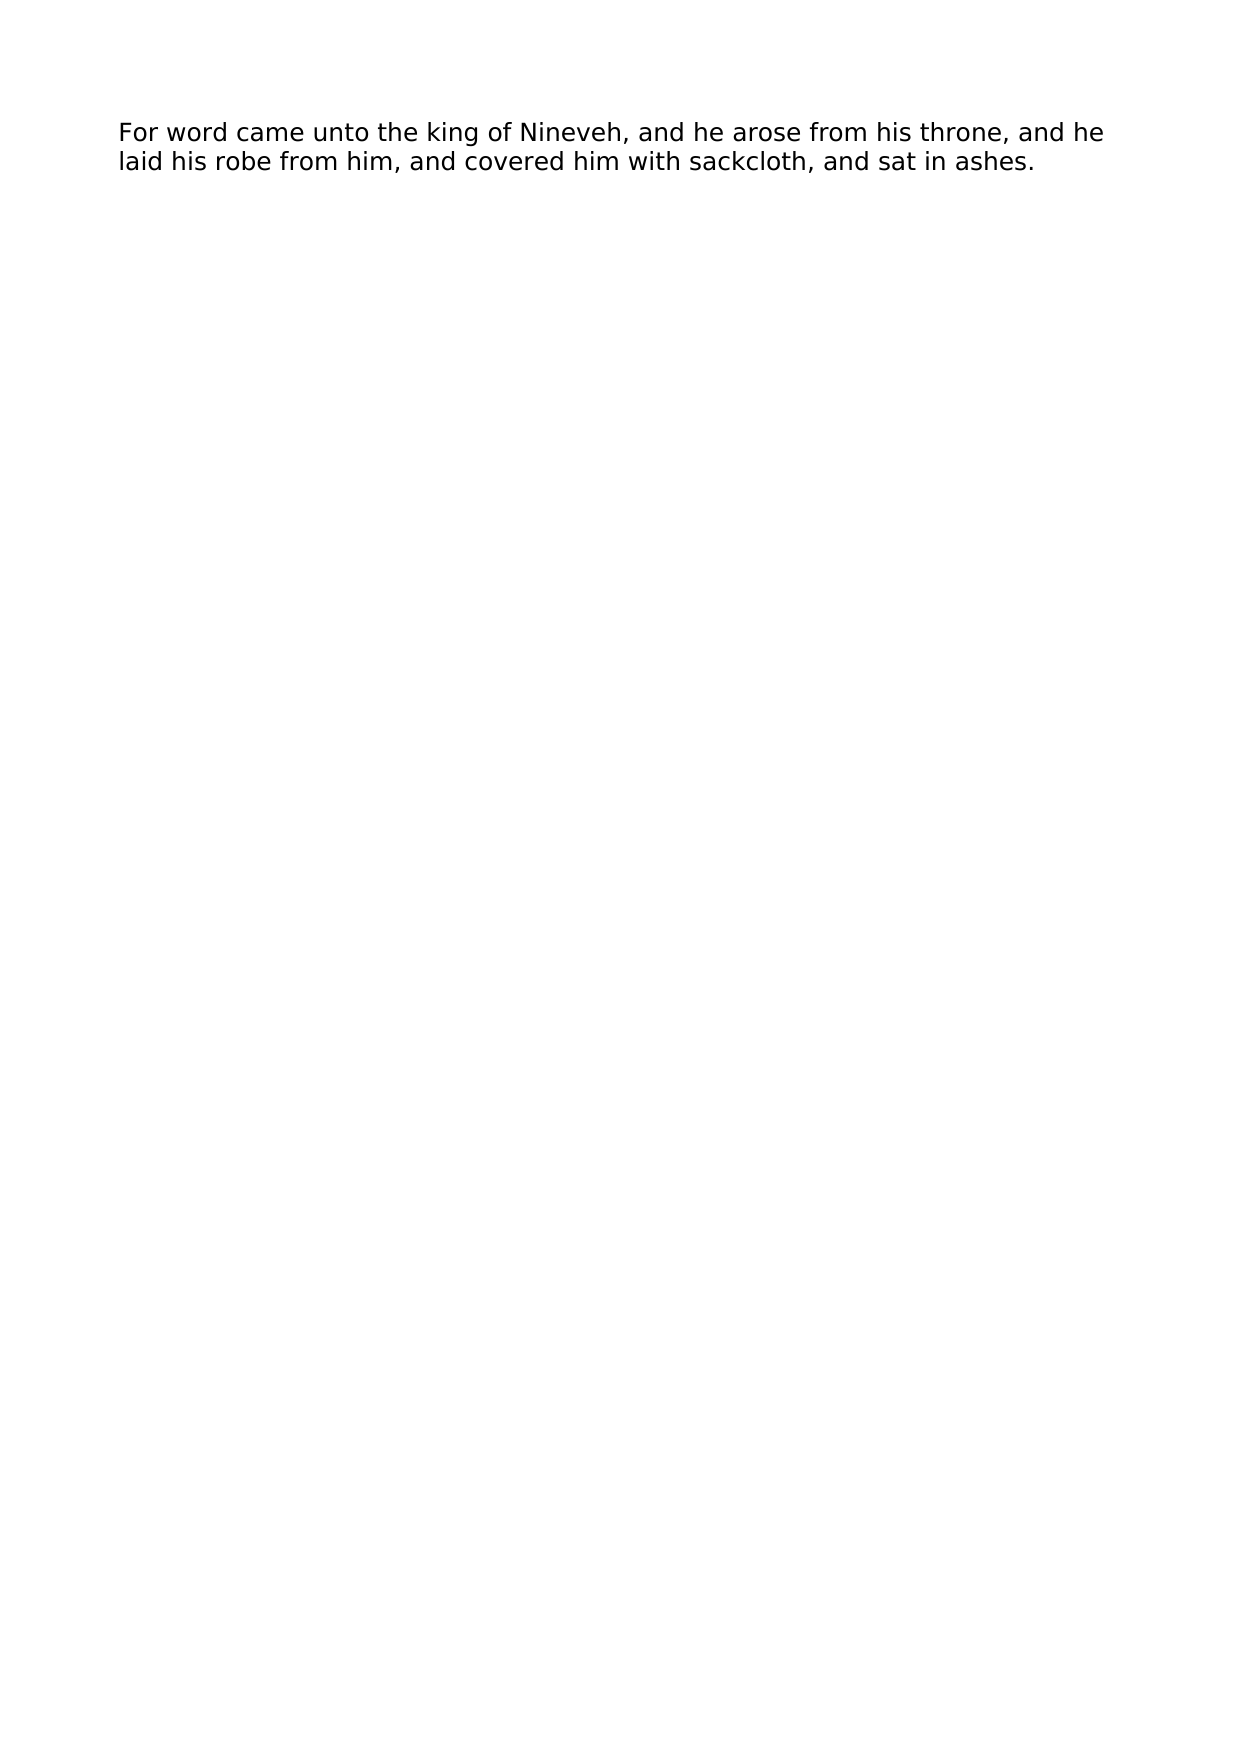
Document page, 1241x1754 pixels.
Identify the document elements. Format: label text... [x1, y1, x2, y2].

text For word came unto the king of Nineveh, and he arose from his throne, and he laid his robe from him, and covered him with sackcloth, and sat in ashes. [118, 118, 1122, 176]
